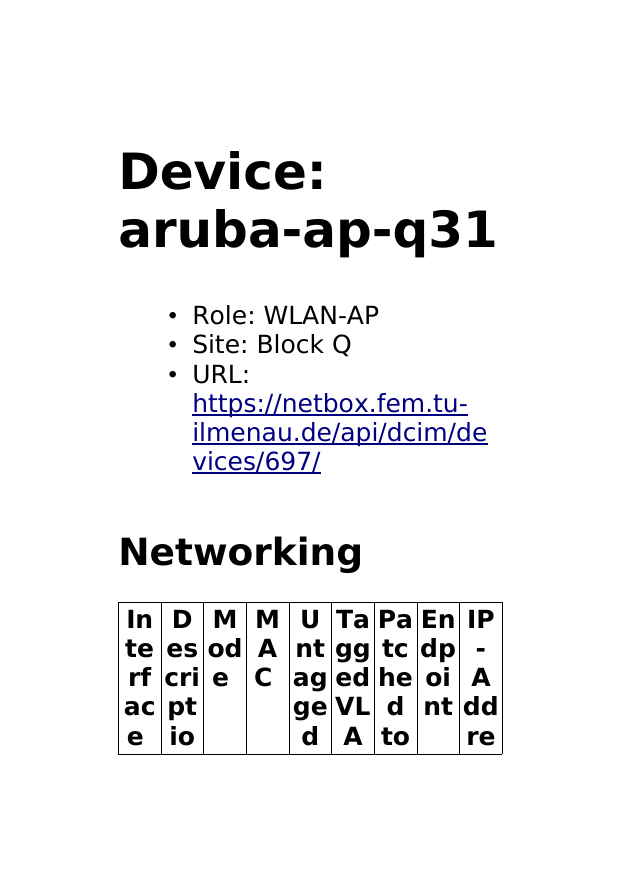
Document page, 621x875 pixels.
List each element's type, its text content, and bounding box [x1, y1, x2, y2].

list Role: WLAN-AP [177, 302, 502, 331]
table_header Interface [119, 603, 161, 754]
table_header Untagged [290, 603, 331, 754]
list Site: Block Q [177, 331, 502, 360]
table_header Mode [204, 603, 246, 754]
subtitle Device: aruba-ap-q31 [118, 143, 502, 259]
table_header MAC [247, 603, 289, 754]
table_header IP-Addre [460, 603, 502, 754]
table_header Tagged VLA [332, 603, 374, 754]
subtitle Networking [118, 531, 502, 575]
table_header Descriptio [162, 603, 203, 754]
table_header Patched to [375, 603, 417, 754]
list URL: https://netbox.fem.tu-ilmenau.de/api/dcim/devices/697/ [177, 360, 502, 477]
table_header Endpoint [418, 603, 459, 754]
